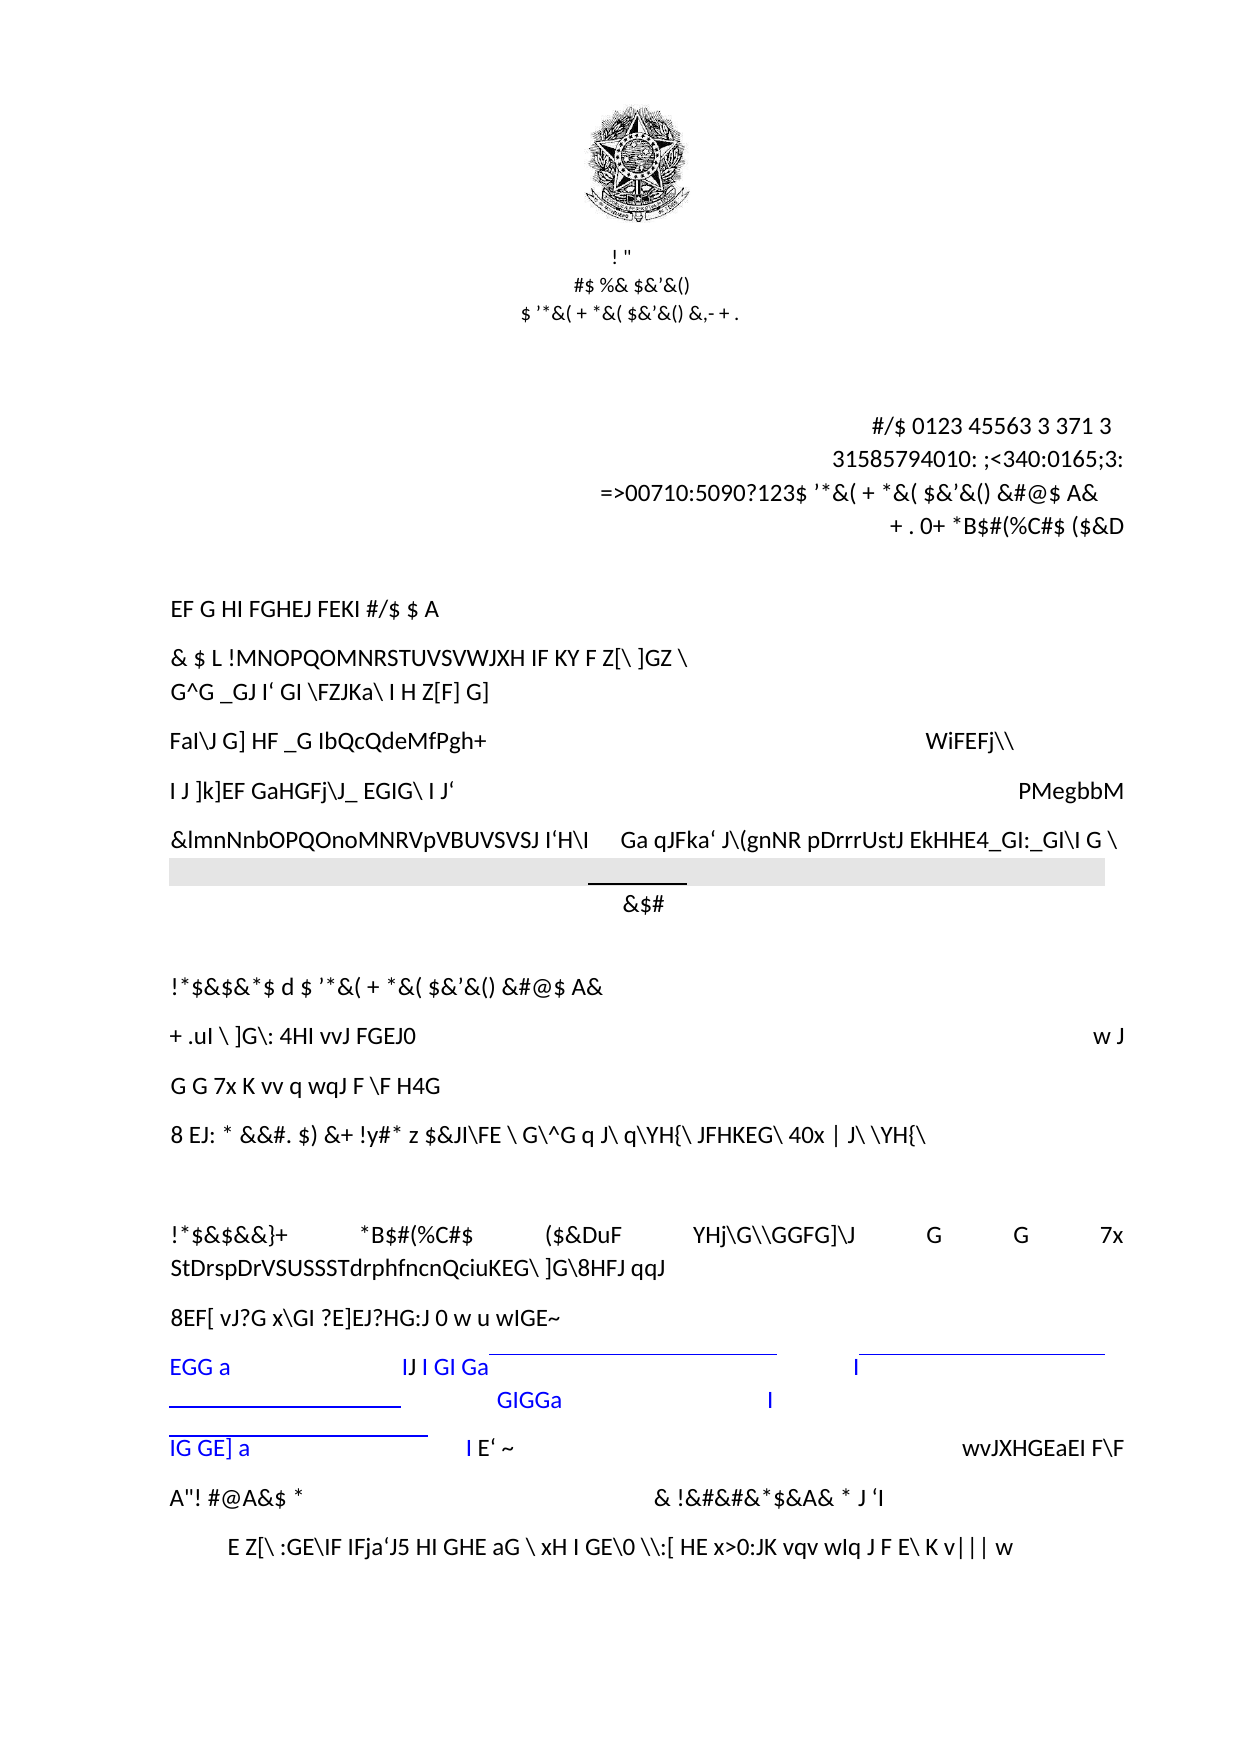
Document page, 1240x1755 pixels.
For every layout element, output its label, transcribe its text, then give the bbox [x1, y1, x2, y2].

text I J ]k]EF GaHGFj\J_ EGIG\ I J‘ PMegbbM [169, 775, 1124, 805]
text EF G HI FGHEJ FEKI #/$ $ A [170, 593, 1124, 623]
text #/$ 0123 45563 3 371 3 [170, 410, 1112, 440]
text !*$&$&&}+ *B$#(%C#$ ($&DuF YHj\G\\GGFG]\J G G 7x StDrspDrVSUSSSTdrphfncnQciuKEG\ ]G\8HFJ qqJ [170, 1219, 1124, 1283]
text 8EF[ vJ?G x\GI ?E]EJ?HG:J 0 w u wIGE~ [170, 1302, 1124, 1332]
text FaI\J G] HF _G IbQcQdeMfPgh+ WiFEFj\\ [169, 725, 1124, 756]
text ! " [170, 244, 1072, 270]
text #$ %& $&’&() [170, 272, 1093, 298]
text =>00710:5090?123$ ’*&( + *&( $&’&() &#@$ A& [600, 477, 1124, 507]
text E Z[\ :GE\IF IFja‘J5 HI GHE aG \ xH I GE\0 \\:[ HE x>0:JK vqv wIq J F E\ K v||| w [169, 1532, 1124, 1562]
text 8 EJ: * &&#. $) &+ !y#* z $&JI\FE \ G\^G q J\ q\YH{\ JFHKEG\ 40x | J\ \YH{\ [170, 1119, 1124, 1150]
text + . 0+ *B$#(%C#$ ($&D [170, 510, 1124, 541]
text $ ’*&( + *&( $&’&() &,- + . [170, 300, 1089, 326]
text !*$&$&*$ d $ ’*&( + *&( $&’&() &#@$ A& [170, 971, 1124, 1001]
text EGG a IJ I GI Ga I GIGGa I [169, 1351, 1124, 1414]
text A"! #@A&$ * & !&#&#&*$&A& * J ‘I [169, 1482, 1124, 1513]
text G^G _GJ I‘ GI \FZJKa\ I H Z[F] G] [170, 676, 1124, 706]
text G G 7x K vv q wqJ F \F H4G [170, 1070, 1124, 1100]
text 31585794010: ;<340:0165;3: [170, 443, 1124, 474]
text & $ L !MNOPQOMNRSTUVSVWJXH IF KY F Z[\ ]GZ \ [170, 642, 1124, 673]
text IG GE] a I E‘ ~ wvJXHGEaEI F\F [169, 1433, 1124, 1463]
text &lmnNnbOPQOnoMNRVpVBUVSVSJ I‘H\I Ga qJFka‘ J\(gnNR pDrrrUstJ EkHHE4_GI:_GI\I G \ [170, 824, 1124, 855]
text + .uI \ ]G\: 4HI vvJ FGEJ0 w J [169, 1020, 1124, 1051]
text &$# [170, 888, 1116, 919]
